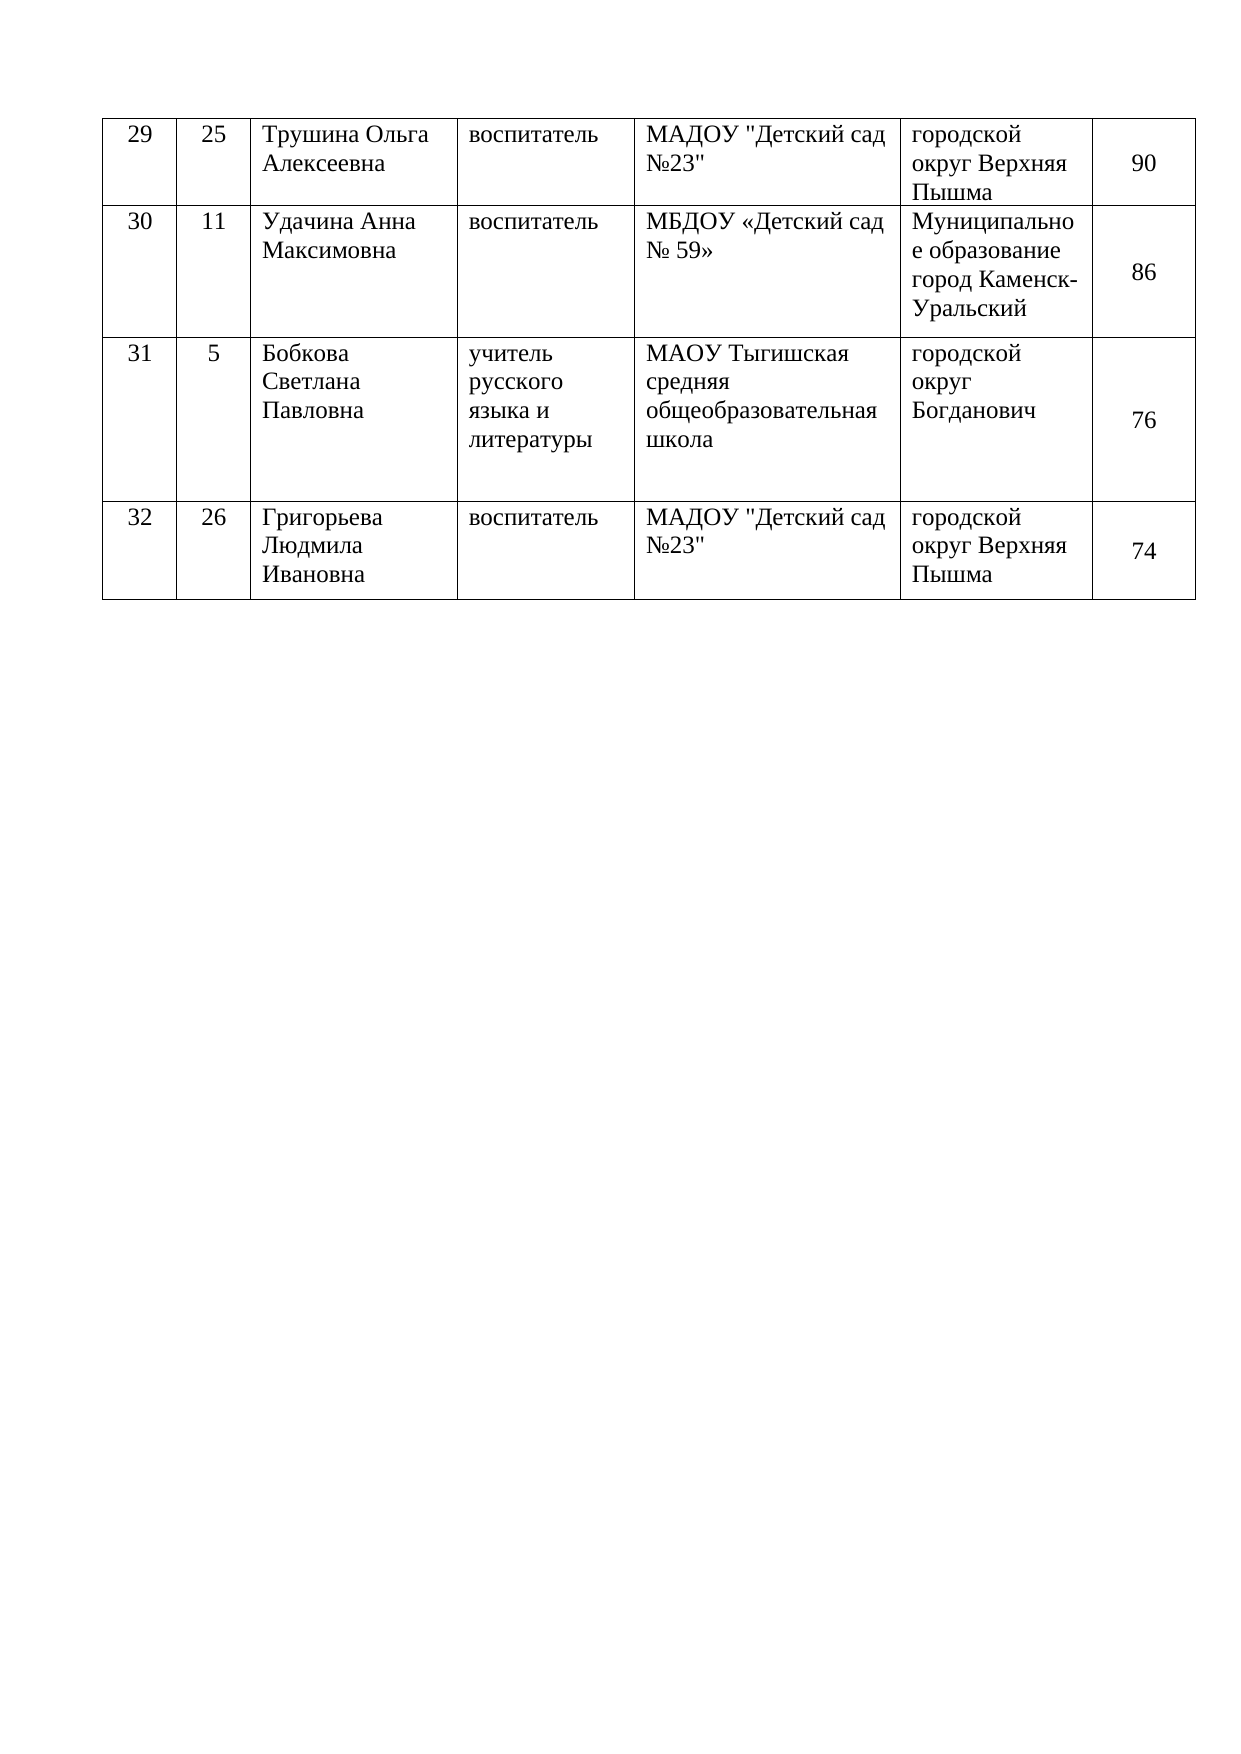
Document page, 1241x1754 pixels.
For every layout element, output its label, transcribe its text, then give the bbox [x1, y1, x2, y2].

table_cell городской округ Богданович [901, 338, 1092, 501]
table_cell Муниципальное образование город Каменск-Уральский [901, 206, 1092, 337]
table_cell 86 [1093, 206, 1195, 337]
table_cell городской округ Верхняя Пышма [901, 502, 1092, 599]
table_cell 76 [1093, 338, 1195, 501]
table_cell 5 [177, 338, 250, 501]
table_cell Трушина Ольга Алексеевна [251, 119, 457, 205]
table_cell 90 [1093, 119, 1195, 205]
table_cell Удачина Анна Максимовна [251, 206, 457, 337]
table_cell 25 [177, 119, 250, 205]
table_cell МАДОУ "Детский сад №23" [635, 502, 900, 599]
table_cell воспитатель [458, 502, 634, 599]
table_cell МАОУ Тыгишская средняя общеобразовательная школа [635, 338, 900, 501]
table_cell МАДОУ "Детский сад №23" [635, 119, 900, 205]
table_cell городской округ Верхняя Пышма [901, 119, 1092, 205]
table_cell учитель русского языка и литературы [458, 338, 634, 501]
table_cell 11 [177, 206, 250, 337]
table_cell 30 [103, 206, 176, 337]
table_cell воспитатель [458, 206, 634, 337]
table_cell Григорьева Людмила Ивановна [251, 502, 457, 599]
table_cell 31 [103, 338, 176, 501]
table_cell воспитатель [458, 119, 634, 205]
table_cell 74 [1093, 502, 1195, 599]
table_cell Бобкова Светлана Павловна [251, 338, 457, 501]
table_cell 29 [103, 119, 176, 205]
table_cell МБДОУ «Детский сад № 59» [635, 206, 900, 337]
table_cell 32 [103, 502, 176, 599]
table_cell 26 [177, 502, 250, 599]
